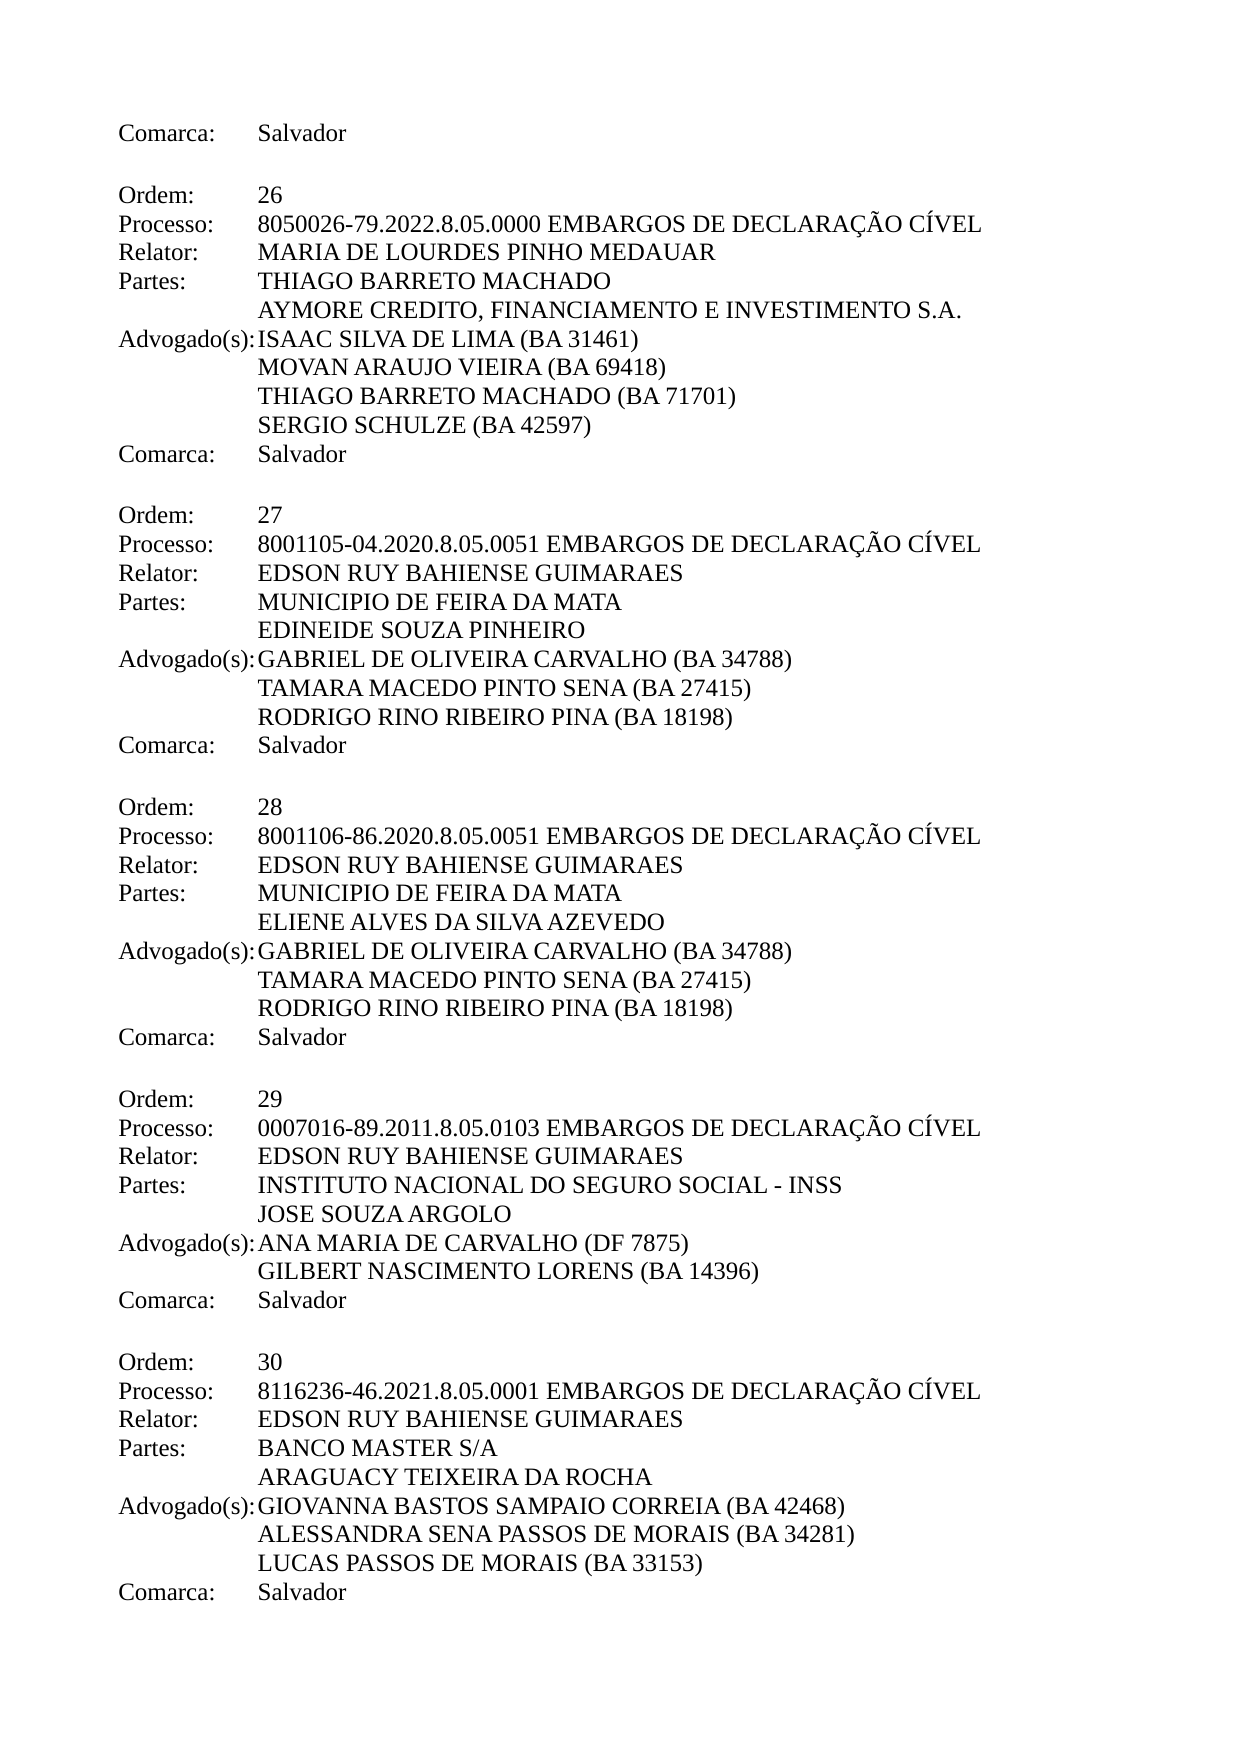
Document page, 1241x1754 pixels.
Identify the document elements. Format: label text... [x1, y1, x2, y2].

table_cell [118, 1548, 257, 1577]
table_cell [118, 702, 257, 730]
table_cell RODRIGO RINO RIBEIRO PINA (BA 18198) [258, 994, 983, 1022]
table_cell ALESSANDRA SENA PASSOS DE MORAIS (BA 34281) [258, 1520, 983, 1548]
table_cell [118, 907, 257, 936]
table_cell Salvador [258, 118, 984, 147]
table_header 29 [258, 1084, 983, 1113]
table_cell SERGIO SCHULZE (BA 42597) [258, 410, 984, 439]
table_cell Salvador [258, 439, 984, 467]
table_cell Relator: [118, 238, 257, 266]
table_cell TAMARA MACEDO PINTO SENA (BA 27415) [258, 673, 983, 702]
table_cell Partes: [118, 1170, 257, 1199]
table_cell Processo: [118, 1113, 257, 1141]
table_cell Salvador [258, 1022, 983, 1051]
table_cell EDSON RUY BAHIENSE GUIMARAES [258, 558, 983, 587]
table_cell AYMORE CREDITO, FINANCIAMENTO E INVESTIMENTO S.A. [258, 295, 984, 324]
table_cell Processo: [118, 209, 257, 237]
table_cell TAMARA MACEDO PINTO SENA (BA 27415) [258, 965, 983, 993]
table_cell Processo: [118, 1376, 257, 1404]
table_cell ANA MARIA DE CARVALHO (DF 7875) [258, 1228, 983, 1256]
table_cell Partes: [118, 1433, 257, 1462]
table_header 28 [258, 792, 983, 821]
table_cell [118, 615, 257, 644]
table_cell Advogado(s): [118, 1228, 257, 1256]
table_cell 8001106-86.2020.8.05.0051 EMBARGOS DE DECLARAÇÃO CÍVEL [258, 821, 983, 850]
table_cell GABRIEL DE OLIVEIRA CARVALHO (BA 34788) [258, 644, 983, 673]
table_cell LUCAS PASSOS DE MORAIS (BA 33153) [258, 1548, 983, 1577]
table_cell [118, 1462, 257, 1491]
table_cell Advogado(s): [118, 1491, 257, 1519]
table_cell Partes: [118, 879, 257, 907]
table_cell GABRIEL DE OLIVEIRA CARVALHO (BA 34788) [258, 936, 983, 965]
table_cell Relator: [118, 850, 257, 878]
table_cell [118, 381, 257, 410]
table_cell Comarca: [118, 730, 257, 759]
table_cell Advogado(s): [118, 644, 257, 673]
table_header 27 [258, 500, 983, 529]
table_header Ordem: [118, 500, 257, 529]
table_cell ISAAC SILVA DE LIMA (BA 31461) [258, 324, 984, 352]
table_header 26 [258, 180, 984, 209]
table_cell Comarca: [118, 1022, 257, 1051]
table_cell Comarca: [118, 118, 257, 147]
table_cell MARIA DE LOURDES PINHO MEDAUAR [258, 238, 984, 266]
table_cell 8050026-79.2022.8.05.0000 EMBARGOS DE DECLARAÇÃO CÍVEL [258, 209, 984, 237]
table_cell 0007016-89.2011.8.05.0103 EMBARGOS DE DECLARAÇÃO CÍVEL [258, 1113, 983, 1141]
table_cell THIAGO BARRETO MACHADO [258, 266, 984, 295]
table_cell [118, 994, 257, 1022]
table_cell EDSON RUY BAHIENSE GUIMARAES [258, 1405, 983, 1433]
table_cell BANCO MASTER S/A [258, 1433, 983, 1462]
table_cell [118, 1520, 257, 1548]
table_cell MUNICIPIO DE FEIRA DA MATA [258, 587, 983, 615]
table_cell ELIENE ALVES DA SILVA AZEVEDO [258, 907, 983, 936]
table_cell Relator: [118, 1141, 257, 1170]
table_cell [118, 353, 257, 381]
table_header Ordem: [118, 1084, 257, 1113]
table_cell MUNICIPIO DE FEIRA DA MATA [258, 879, 983, 907]
table_cell THIAGO BARRETO MACHADO (BA 71701) [258, 381, 984, 410]
table_cell Partes: [118, 587, 257, 615]
table_cell [118, 965, 257, 993]
table_cell 8001105-04.2020.8.05.0051 EMBARGOS DE DECLARAÇÃO CÍVEL [258, 529, 983, 558]
table_header Ordem: [118, 1347, 257, 1376]
table_cell Comarca: [118, 1285, 257, 1314]
table_header Ordem: [118, 180, 257, 209]
table_cell Comarca: [118, 439, 257, 467]
table_cell Salvador [258, 1285, 983, 1314]
table_cell [118, 1256, 257, 1285]
table_cell [118, 410, 257, 439]
table_header 30 [258, 1347, 983, 1376]
table_cell GIOVANNA BASTOS SAMPAIO CORREIA (BA 42468) [258, 1491, 983, 1519]
table_cell Processo: [118, 821, 257, 850]
table_cell INSTITUTO NACIONAL DO SEGURO SOCIAL - INSS [258, 1170, 983, 1199]
table_cell MOVAN ARAUJO VIEIRA (BA 69418) [258, 353, 984, 381]
table_cell [118, 1199, 257, 1228]
table_header Ordem: [118, 792, 257, 821]
table_cell RODRIGO RINO RIBEIRO PINA (BA 18198) [258, 702, 983, 730]
table_cell ARAGUACY TEIXEIRA DA ROCHA [258, 1462, 983, 1491]
table_cell Partes: [118, 266, 257, 295]
table_cell Processo: [118, 529, 257, 558]
table_cell Advogado(s): [118, 936, 257, 965]
table_cell [118, 295, 257, 324]
table_cell Salvador [258, 730, 983, 759]
table_cell EDINEIDE SOUZA PINHEIRO [258, 615, 983, 644]
table_cell Relator: [118, 558, 257, 587]
table_cell [118, 673, 257, 702]
table_cell 8116236-46.2021.8.05.0001 EMBARGOS DE DECLARAÇÃO CÍVEL [258, 1376, 983, 1404]
table_cell EDSON RUY BAHIENSE GUIMARAES [258, 1141, 983, 1170]
table_cell EDSON RUY BAHIENSE GUIMARAES [258, 850, 983, 878]
table_cell GILBERT NASCIMENTO LORENS (BA 14396) [258, 1256, 983, 1285]
table_cell Salvador [258, 1577, 983, 1606]
table_cell Relator: [118, 1405, 257, 1433]
table_cell Comarca: [118, 1577, 257, 1606]
table_cell JOSE SOUZA ARGOLO [258, 1199, 983, 1228]
table_cell Advogado(s): [118, 324, 257, 352]
